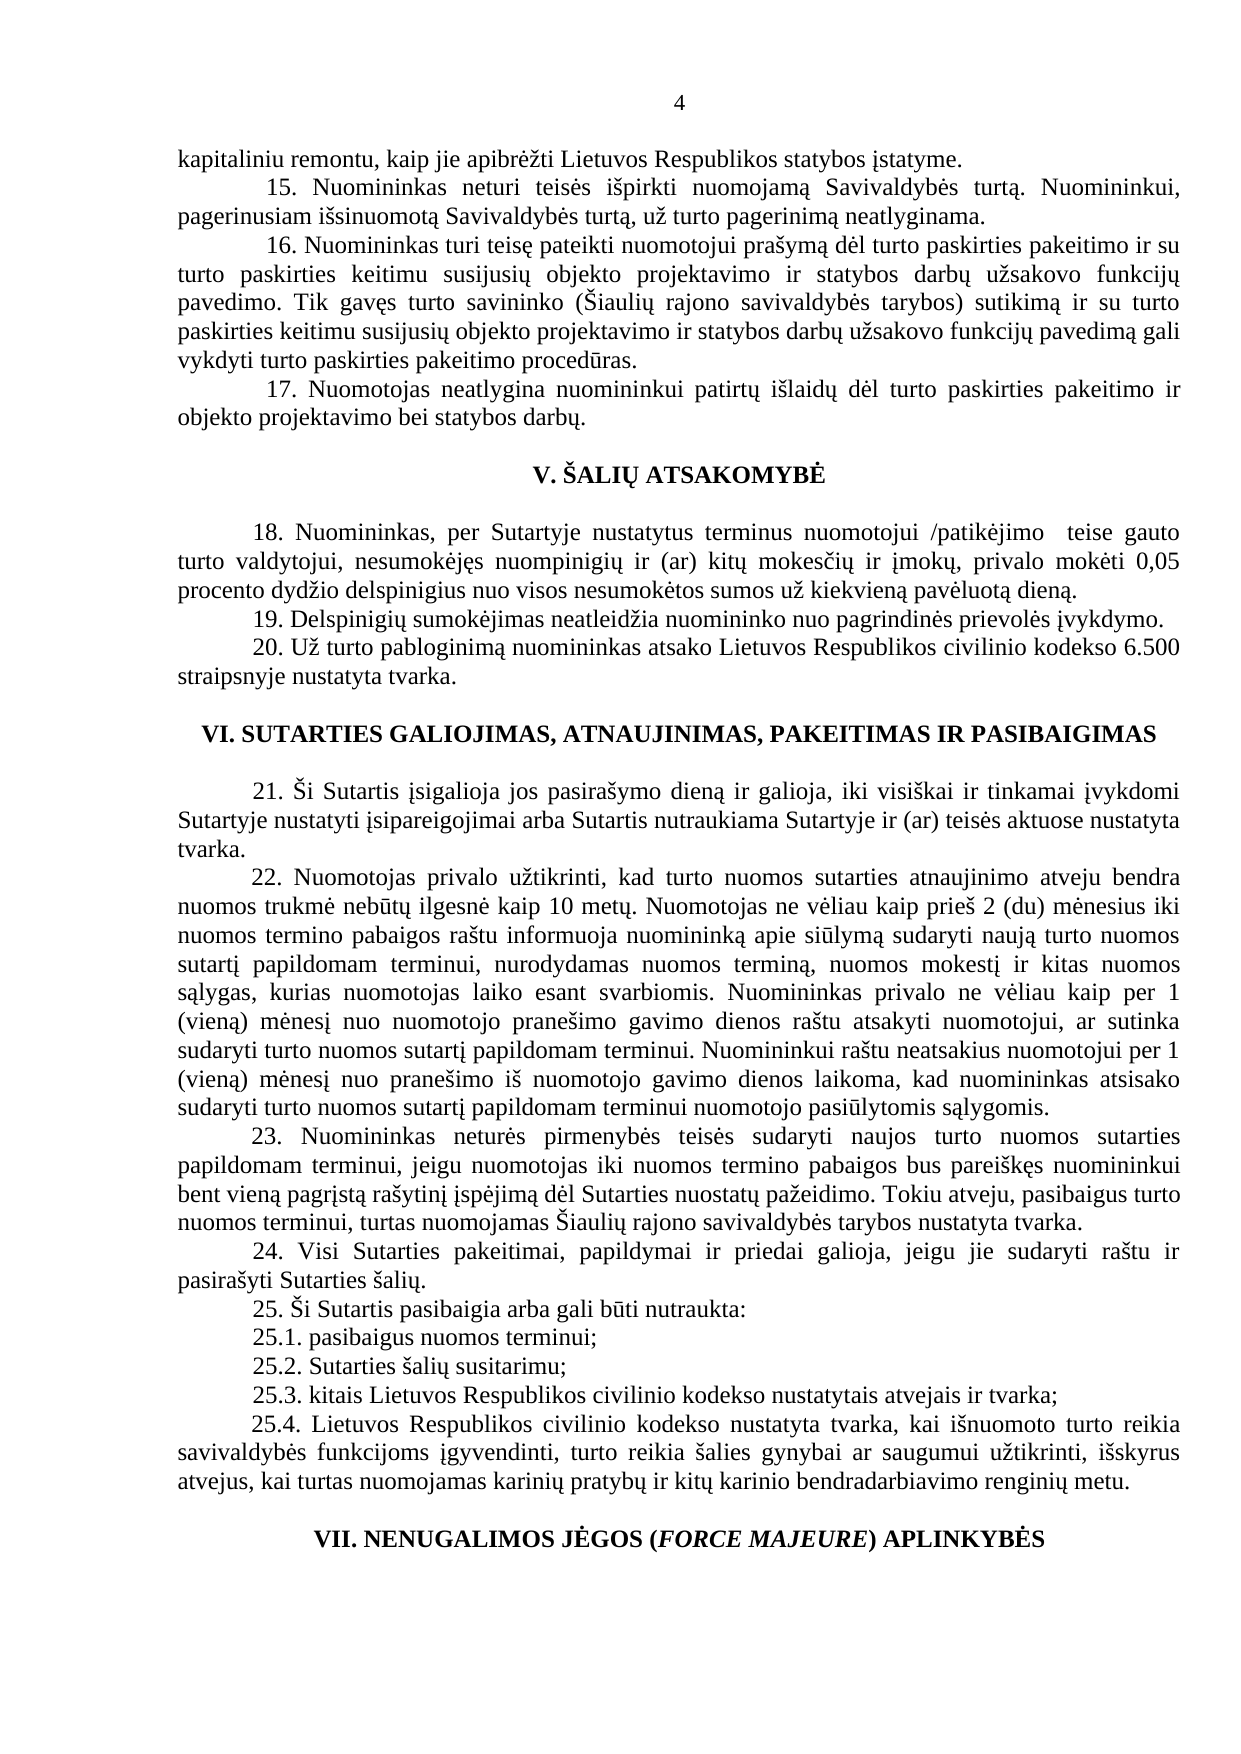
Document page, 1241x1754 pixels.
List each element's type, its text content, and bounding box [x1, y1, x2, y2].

text 25. Ši Sutartis pasibaigia arba gali būti nutraukta: [177, 1294, 1181, 1322]
text 23. Nuomininkas neturės pirmenybės teisės sudaryti naujos turto nuomos sutarties papildomam terminui, jeigu nuomotojas iki nuomos termino pabaigos bus pareiškęs nuomininkui bent vieną pagrįstą rašytinį įspėjimą dėl Sutarties nuostatų pažeidimo. Tokiu atveju, pasibaigus turto nuomos terminui, turtas nuomojamas Šiaulių rajono savivaldybės tarybos nustatyta tvarka. [177, 1121, 1181, 1236]
text 22. Nuomotojas privalo užtikrinti, kad turto nuomos sutarties atnaujinimo atveju bendra nuomos trukmė nebūtų ilgesnė kaip 10 metų. Nuomotojas ne vėliau kaip prieš 2 (du) mėnesius iki nuomos termino pabaigos raštu informuoja nuomininką apie siūlymą sudaryti naują turto nuomos sutartį papildomam terminui, nurodydamas nuomos terminą, nuomos mokestį ir kitas nuomos sąlygas, kurias nuomotojas laiko esant svarbiomis. Nuomininkas privalo ne vėliau kaip per 1 (vieną) mėnesį nuo nuomotojo pranešimo gavimo dienos raštu atsakyti nuomotojui, ar sutinka sudaryti turto nuomos sutartį papildomam terminui. Nuomininkui raštu neatsakius nuomotojui per 1 (vieną) mėnesį nuo pranešimo iš nuomotojo gavimo dienos laikoma, kad nuomininkas atsisako sudaryti turto nuomos sutartį papildomam terminui nuomotojo pasiūlytomis sąlygomis. [177, 862, 1181, 1121]
text 25.3. kitais Lietuvos Respublikos civilinio kodekso nustatytais atvejais ir tvarka; [177, 1380, 1181, 1409]
text 20. Už turto pabloginimą nuomininkas atsako Lietuvos Respublikos civilinio kodekso 6.500 straipsnyje nustatyta tvarka. [177, 632, 1181, 690]
text 16. Nuomininkas turi teisę pateikti nuomotojui prašymą dėl turto paskirties pakeitimo ir su turto paskirties keitimu susijusių objekto projektavimo ir statybos darbų užsakovo funkcijų pavedimo. Tik gavęs turto savininko (Šiaulių rajono savivaldybės tarybos) sutikimą ir su turto paskirties keitimu susijusių objekto projektavimo ir statybos darbų užsakovo funkcijų pavedimą gali vykdyti turto paskirties pakeitimo procedūras. [177, 230, 1181, 374]
text 21. Ši Sutartis įsigalioja jos pasirašymo dieną ir galioja, iki visiškai ir tinkamai įvykdomi Sutartyje nustatyti įsipareigojimai arba Sutartis nutraukiama Sutartyje ir (ar) teisės aktuose nustatyta tvarka. [177, 776, 1181, 862]
text 19. Delspinigių sumokėjimas neatleidžia nuomininko nuo pagrindinės prievolės įvykdymo. [177, 604, 1181, 632]
text V. ŠALIŲ ATSAKOMYBĖ [177, 460, 1181, 489]
text 15. Nuomininkas neturi teisės išpirkti nuomojamą Savivaldybės turtą. Nuomininkui, pagerinusiam išsinuomotą Savivaldybės turtą, už turto pagerinimą neatlyginama. [177, 172, 1181, 230]
text 17. Nuomotojas neatlygina nuomininkui patirtų išlaidų dėl turto paskirties pakeitimo ir objekto projektavimo bei statybos darbų. [177, 374, 1181, 431]
text 25.1. pasibaigus nuomos terminui; [177, 1322, 1181, 1351]
text 24. Visi Sutarties pakeitimai, papildymai ir priedai galioja, jeigu jie sudaryti raštu ir pasirašyti Sutarties šalių. [177, 1236, 1181, 1294]
text 25.2. Sutarties šalių susitarimu; [177, 1351, 1181, 1380]
text 25.4. Lietuvos Respublikos civilinio kodekso nustatyta tvarka, kai išnuomoto turto reikia savivaldybės funkcijoms įgyvendinti, turto reikia šalies gynybai ar saugumui užtikrinti, išskyrus atvejus, kai turtas nuomojamas karinių pratybų ir kitų karinio bendradarbiavimo renginių metu. [177, 1409, 1181, 1495]
text VII. NENUGALIMOS JĖGOS (Force Majeure) APLINKYBĖS [177, 1524, 1181, 1552]
text 18. Nuomininkas, per Sutartyje nustatytus terminus nuomotojui /patikėjimo teise gauto turto valdytojui, nesumokėjęs nuompinigių ir (ar) kitų mokesčių ir įmokų, privalo mokėti 0,05 procento dydžio delspinigius nuo visos nesumokėtos sumos už kiekvieną pavėluotą dieną. [177, 517, 1181, 604]
text VI. SUTARTIES GALIOJIMAS, ATNAUJINIMAS, PAKEITIMAS IR PASIBAIGIMAS [177, 719, 1181, 747]
text kapitaliniu remontu, kaip jie apibrėžti Lietuvos Respublikos statybos įstatyme. [177, 144, 1181, 172]
